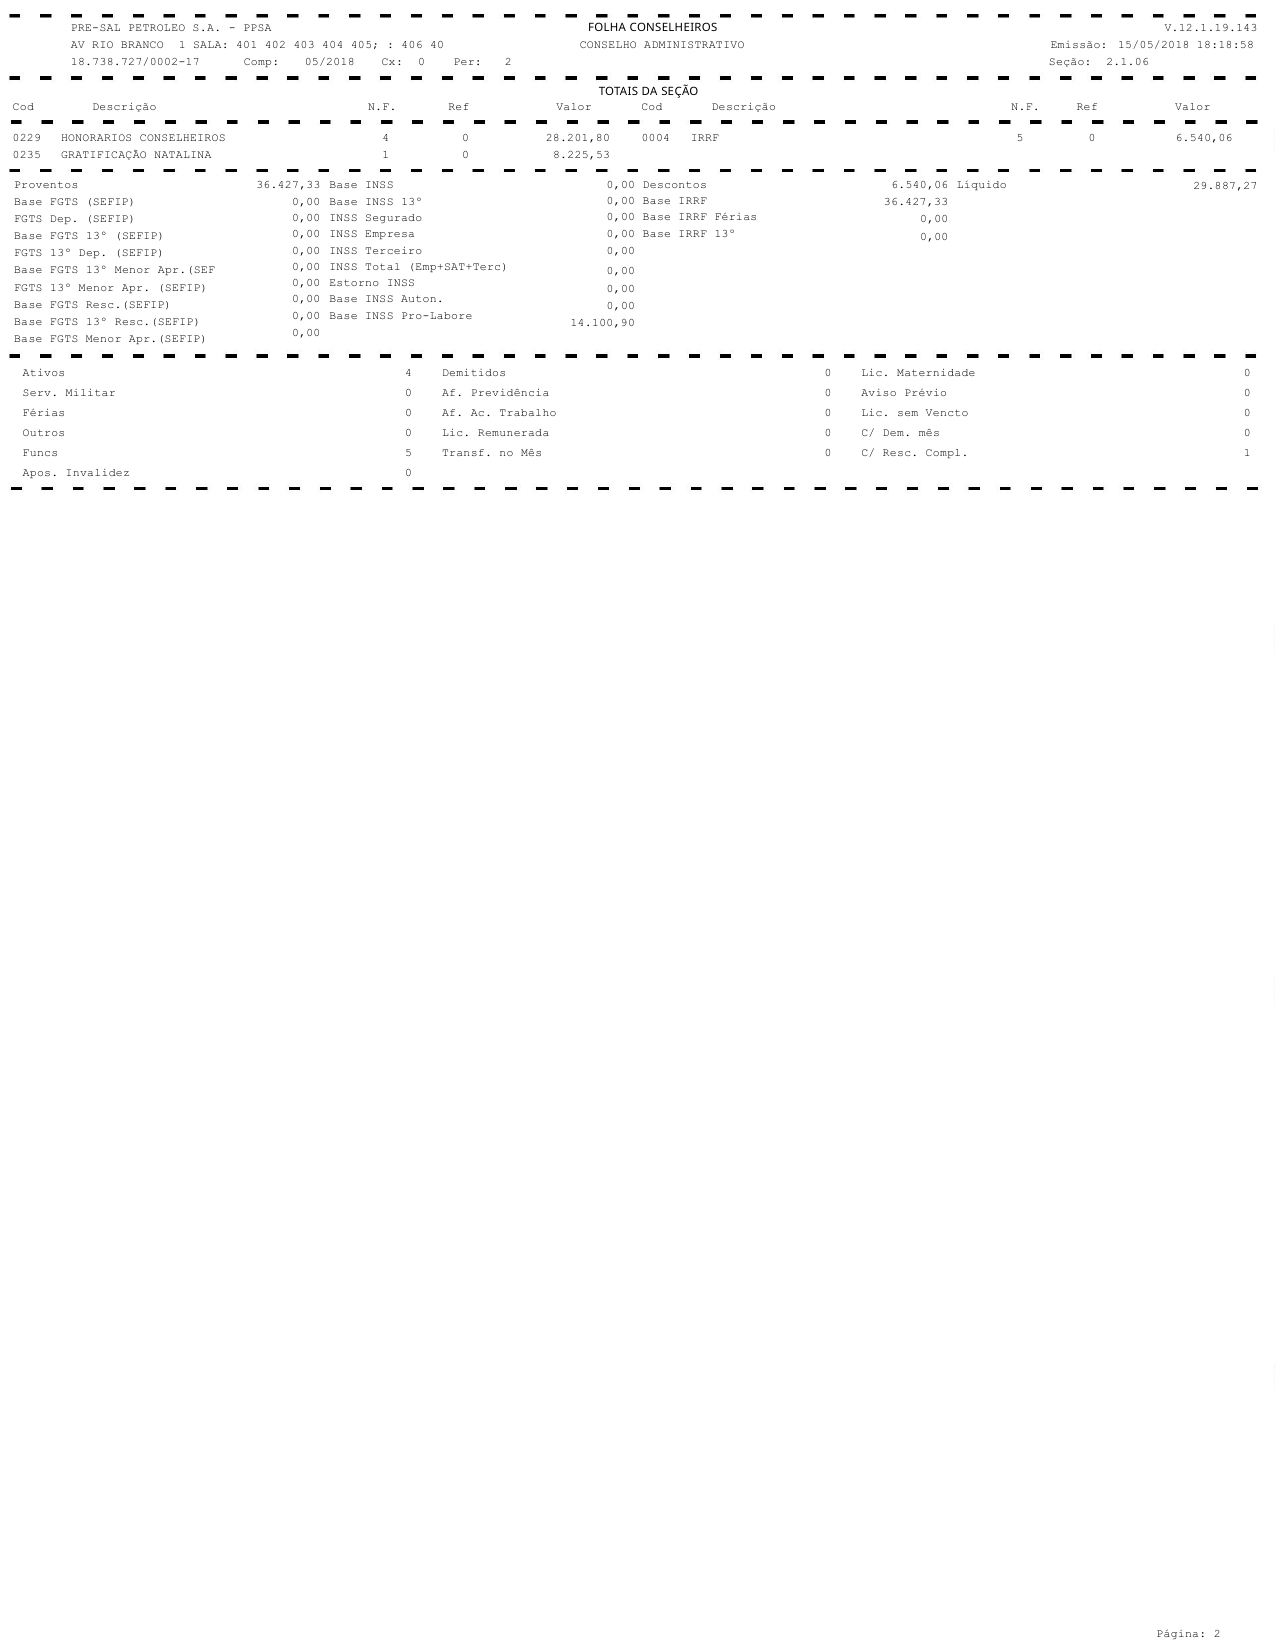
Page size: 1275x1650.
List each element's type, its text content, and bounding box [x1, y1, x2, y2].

text 0,00 Base IRRF [606, 194, 780, 207]
text 0 [462, 147, 486, 161]
text IRRF [691, 130, 736, 144]
text C/ Resc. Compl. [861, 446, 986, 459]
text 0,00 [606, 281, 652, 295]
text 1 [1244, 446, 1268, 459]
text Lic. sem Vencto [861, 406, 986, 419]
text Af. Previdência [442, 386, 574, 399]
text 0,00 Base INSS 13º [292, 194, 534, 208]
text Ativos [22, 366, 83, 379]
text Comp: [243, 55, 297, 68]
text 0,00 [292, 325, 534, 339]
text 0 [1244, 426, 1268, 439]
text N.F. [1011, 99, 1057, 113]
text 0,00 [920, 212, 1025, 225]
text 0 [1244, 366, 1268, 379]
text 0,00 INSS Segurado [292, 211, 534, 224]
text 0,00 [606, 298, 652, 312]
text TOTAIS DA SEÇÃO [598, 84, 723, 98]
text PRE-SAL PETROLEO S.A. - PPSA [71, 21, 297, 34]
text 8.225,53 [553, 147, 627, 161]
text 8.738.727/0002-17 [78, 55, 218, 68]
text 28.201,80 [546, 130, 627, 144]
text 5 [405, 446, 429, 459]
text 5 [1016, 130, 1057, 144]
text 1 [71, 55, 78, 68]
text 6.540,06 Líquido [891, 177, 1025, 191]
text AV RIO BRANCO 1 SALA: 401 402 403 404 405; : 406 40 [71, 38, 469, 51]
text 0 [405, 406, 429, 419]
text Demitidos [442, 366, 524, 379]
text Apos. Invalidez [22, 466, 147, 479]
text FGTS Dep. (SEFIP) [14, 212, 154, 225]
text 1 [382, 147, 406, 161]
text Aviso Prévio [861, 386, 993, 399]
text Cx: [381, 55, 418, 68]
text 0 [418, 55, 442, 68]
text 29.887,27 [1193, 178, 1275, 192]
text Ref [1076, 99, 1115, 113]
text Base FGTS 13º Menor Apr.(SEF [14, 263, 240, 277]
text 0 [1244, 406, 1268, 419]
text 05/2018 [304, 55, 372, 68]
text 36.427,33 [884, 194, 1025, 208]
text GRATIFICAÇÃO NATALINA [61, 147, 251, 161]
text Base FGTS Resc.(SEFIP) [14, 297, 240, 311]
text 0 [12, 130, 19, 144]
text Cod [12, 99, 51, 113]
text Valor [1175, 99, 1228, 113]
text Cod [641, 99, 680, 113]
text Base FGTS 13º Resc.(SEFIP) [14, 314, 240, 328]
text 0,00 Descontos [606, 177, 780, 191]
text HONORARIOS CONSELHEIROS [61, 130, 251, 144]
text 0 [405, 466, 429, 479]
text 4 [382, 130, 406, 144]
text CONSELHO ADMINISTRATIVO [579, 38, 769, 51]
text Base FGTS Menor Apr.(SEFIP) [14, 331, 240, 345]
text 0004 [641, 130, 687, 144]
text C/ Dem. mês [861, 426, 986, 439]
text 0 [405, 386, 429, 399]
text 0,00 Base IRRF Férias [606, 210, 780, 223]
text Serv. Militar [22, 386, 133, 399]
text Transf. no Mês [442, 446, 574, 459]
picture [0, 0, 1275, 1650]
text Lic. Maternidade [861, 366, 993, 379]
text 0,00 INSS Empresa [292, 227, 534, 241]
text 6.540,06 [1175, 130, 1250, 144]
text Ref [448, 99, 499, 113]
text 0,00 INSS Terceiro [292, 243, 534, 257]
text 14.100,90 [570, 315, 652, 329]
text 2 [504, 55, 529, 68]
text 0 [462, 130, 486, 144]
text 0,00 [920, 230, 966, 243]
text Seção: 2.1.06 [1049, 55, 1166, 68]
text 4 [405, 366, 429, 379]
text 0 [824, 426, 849, 439]
text Af. Ac. Trabalho [442, 406, 574, 419]
text 0 [1244, 386, 1268, 399]
text 0 [12, 147, 37, 161]
text Outros [22, 426, 83, 439]
text Valor [556, 99, 609, 113]
text 0 [1088, 130, 1115, 144]
text Emissão: [1050, 38, 1118, 51]
text N.F. [368, 99, 414, 113]
text 229 [19, 130, 58, 144]
text 0 [824, 446, 849, 459]
text 0,00 [606, 264, 652, 277]
text 0 [824, 386, 849, 399]
text 235 [37, 147, 58, 161]
text Descrição [711, 99, 793, 113]
text Base FGTS (SEFIP) [14, 194, 154, 208]
text Funcs [22, 446, 76, 459]
text 0,00 Base INSS Pro-Labore [292, 308, 534, 322]
text V.12.1.19.143 [1164, 21, 1275, 34]
text 0,00 Base INSS Auton. [292, 292, 534, 306]
text FGTS 13º Dep. (SEFIP) [14, 246, 240, 259]
text 0 [824, 366, 849, 379]
text 36.427,33 Base INSS [256, 177, 414, 191]
text Lic. Remunerada [442, 426, 574, 439]
text FOLHA CONSELHEIROS [588, 21, 737, 34]
text FGTS 13º Menor Apr. (SEFIP) [14, 280, 240, 294]
text Página: 2 [1156, 1626, 1237, 1640]
text Proventos [14, 177, 96, 191]
text 0 [824, 406, 849, 419]
text 0 [405, 426, 429, 439]
text Descrição [92, 99, 174, 113]
text Férias [22, 406, 133, 419]
text 0,00 Base IRRF 13º [606, 226, 780, 240]
text 0,00 Estorno INSS [292, 276, 534, 289]
text 0,00 INSS Total (Emp+SAT+Terc) [292, 259, 534, 273]
text 0,00 [606, 243, 780, 257]
text Per: [453, 55, 499, 68]
text Base FGTS 13º (SEFIP) [14, 229, 240, 242]
text 15/05/2018 18:18:58 [1118, 38, 1275, 51]
